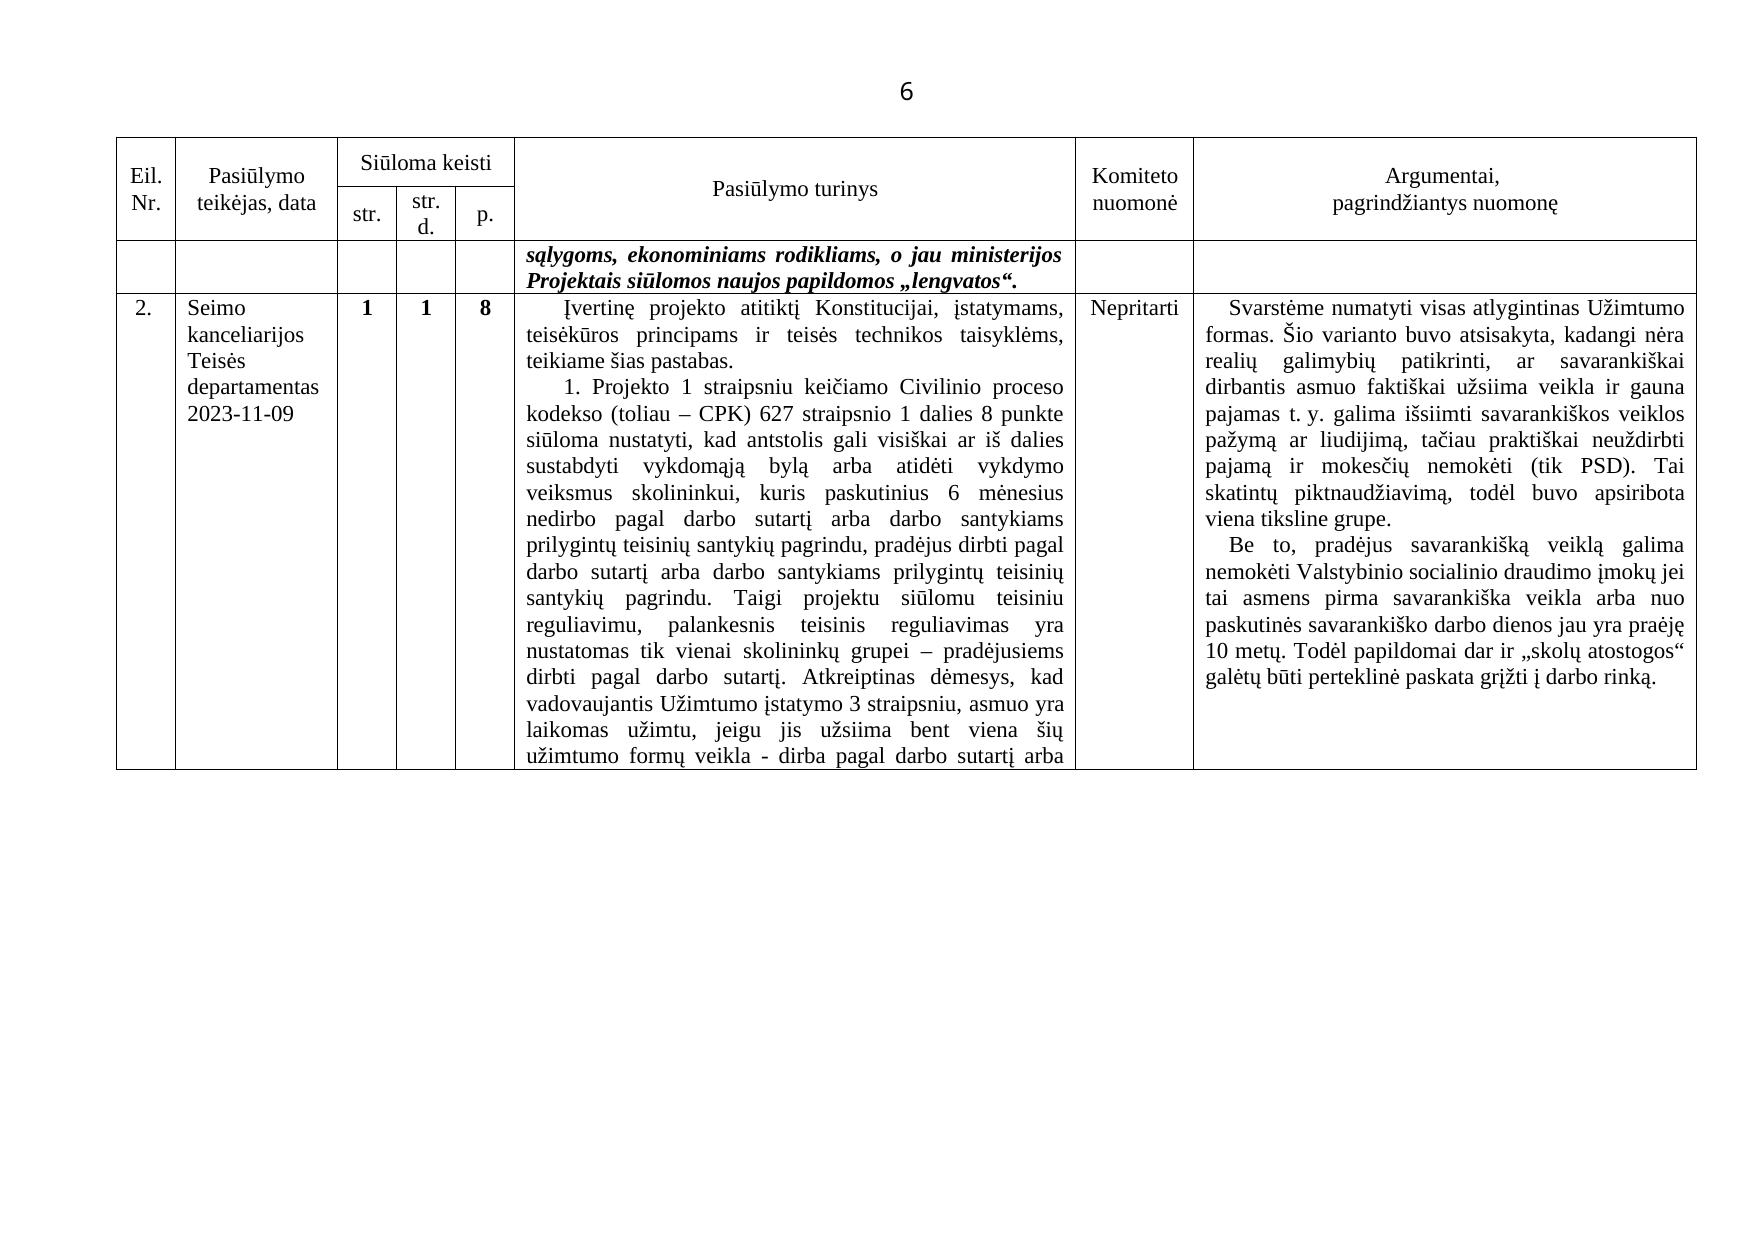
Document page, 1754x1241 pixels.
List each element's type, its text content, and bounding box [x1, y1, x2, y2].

table_header Argumentai, pagrindžiantys nuomonę [1194, 138, 1696, 239]
table_cell str. d. [397, 187, 455, 239]
table_cell Seimo kanceliarijos Teisės departamentas 2023-11-09 [176, 294, 337, 769]
table_header Pasiūlymo turinys [515, 138, 1075, 239]
table_cell [1076, 241, 1193, 293]
table_cell Svarstėme numatyti visas atlygintinas Užimtumo formas. Šio varianto buvo atsisakyta, kadangi nėra realių galimybių patikrinti, ar savarankiškai dirbantis asmuo faktiškai užsiima veikla ir gauna pajamas t. y. galima išsiimti savarankiškos veiklos pažymą ar liudijimą, tačiau praktiškai neuždirbti pajamą ir mokesčių nemokėti (tik PSD). Tai skatintų piktnaudžiavimą, todėl buvo apsiribota viena tiksline grupe. Be to, pradėjus savarankišką veiklą galima nemokėti Valstybinio socialinio draudimo įmokų jei tai asmens pirma savarankiška veikla arba nuo paskutinės savarankiško darbo dienos jau yra praėję 10 metų. Todėl papildomai dar ir „skolų atostogos“ galėtų būti perteklinė paskata grįžti į darbo rinką. [1194, 294, 1696, 769]
table_cell [397, 241, 455, 293]
table_header Eil. Nr. [117, 138, 175, 239]
table_cell 1 [397, 294, 455, 769]
table_cell p. [456, 187, 514, 239]
table_cell 1 [338, 294, 396, 769]
table_header Komiteto nuomonė [1076, 138, 1193, 239]
table_cell [456, 241, 514, 293]
table_cell [176, 241, 337, 293]
table_cell [1194, 241, 1696, 293]
table_cell 8 [456, 294, 514, 769]
table_header Pasiūlymo teikėjas, data [176, 138, 337, 239]
table_cell Nepritarti [1076, 294, 1193, 769]
table_header Siūloma keisti [338, 138, 514, 186]
table_cell [117, 241, 175, 293]
table_cell [338, 241, 396, 293]
table_cell str. [338, 187, 396, 239]
table_cell sąlygoms, ekonominiams rodikliams, o jau ministerijos Projektais siūlomos naujos papildomos „lengvatos“. [515, 241, 1075, 293]
table_cell Įvertinę projekto atitiktį Konstitucijai, įstatymams, teisėkūros principams ir teisės technikos taisyklėms, teikiame šias pastabas. 1. Projekto 1 straipsniu keičiamo Civilinio proceso kodekso (toliau – CPK) 627 straipsnio 1 dalies 8 punkte siūloma nustatyti, kad antstolis gali visiškai ar iš dalies sustabdyti vykdomąją bylą arba atidėti vykdymo veiksmus skolininkui, kuris paskutinius 6 mėnesius nedirbo pagal darbo sutartį arba darbo santykiams prilygintų teisinių santykių pagrindu, pradėjus dirbti pagal darbo sutartį arba darbo santykiams prilygintų teisinių santykių pagrindu. Taigi projektu siūlomu teisiniu reguliavimu, palankesnis teisinis reguliavimas yra nustatomas tik vienai skolininkų grupei – pradėjusiems dirbti pagal darbo sutartį. Atkreiptinas dėmesys, kad vadovaujantis Užimtumo įstatymo 3 straipsniu, asmuo yra laikomas užimtu, jeigu jis užsiima bent viena šių užimtumo formų veikla - dirba pagal darbo sutartį arba [515, 294, 1075, 769]
table_cell 2. [117, 294, 175, 769]
